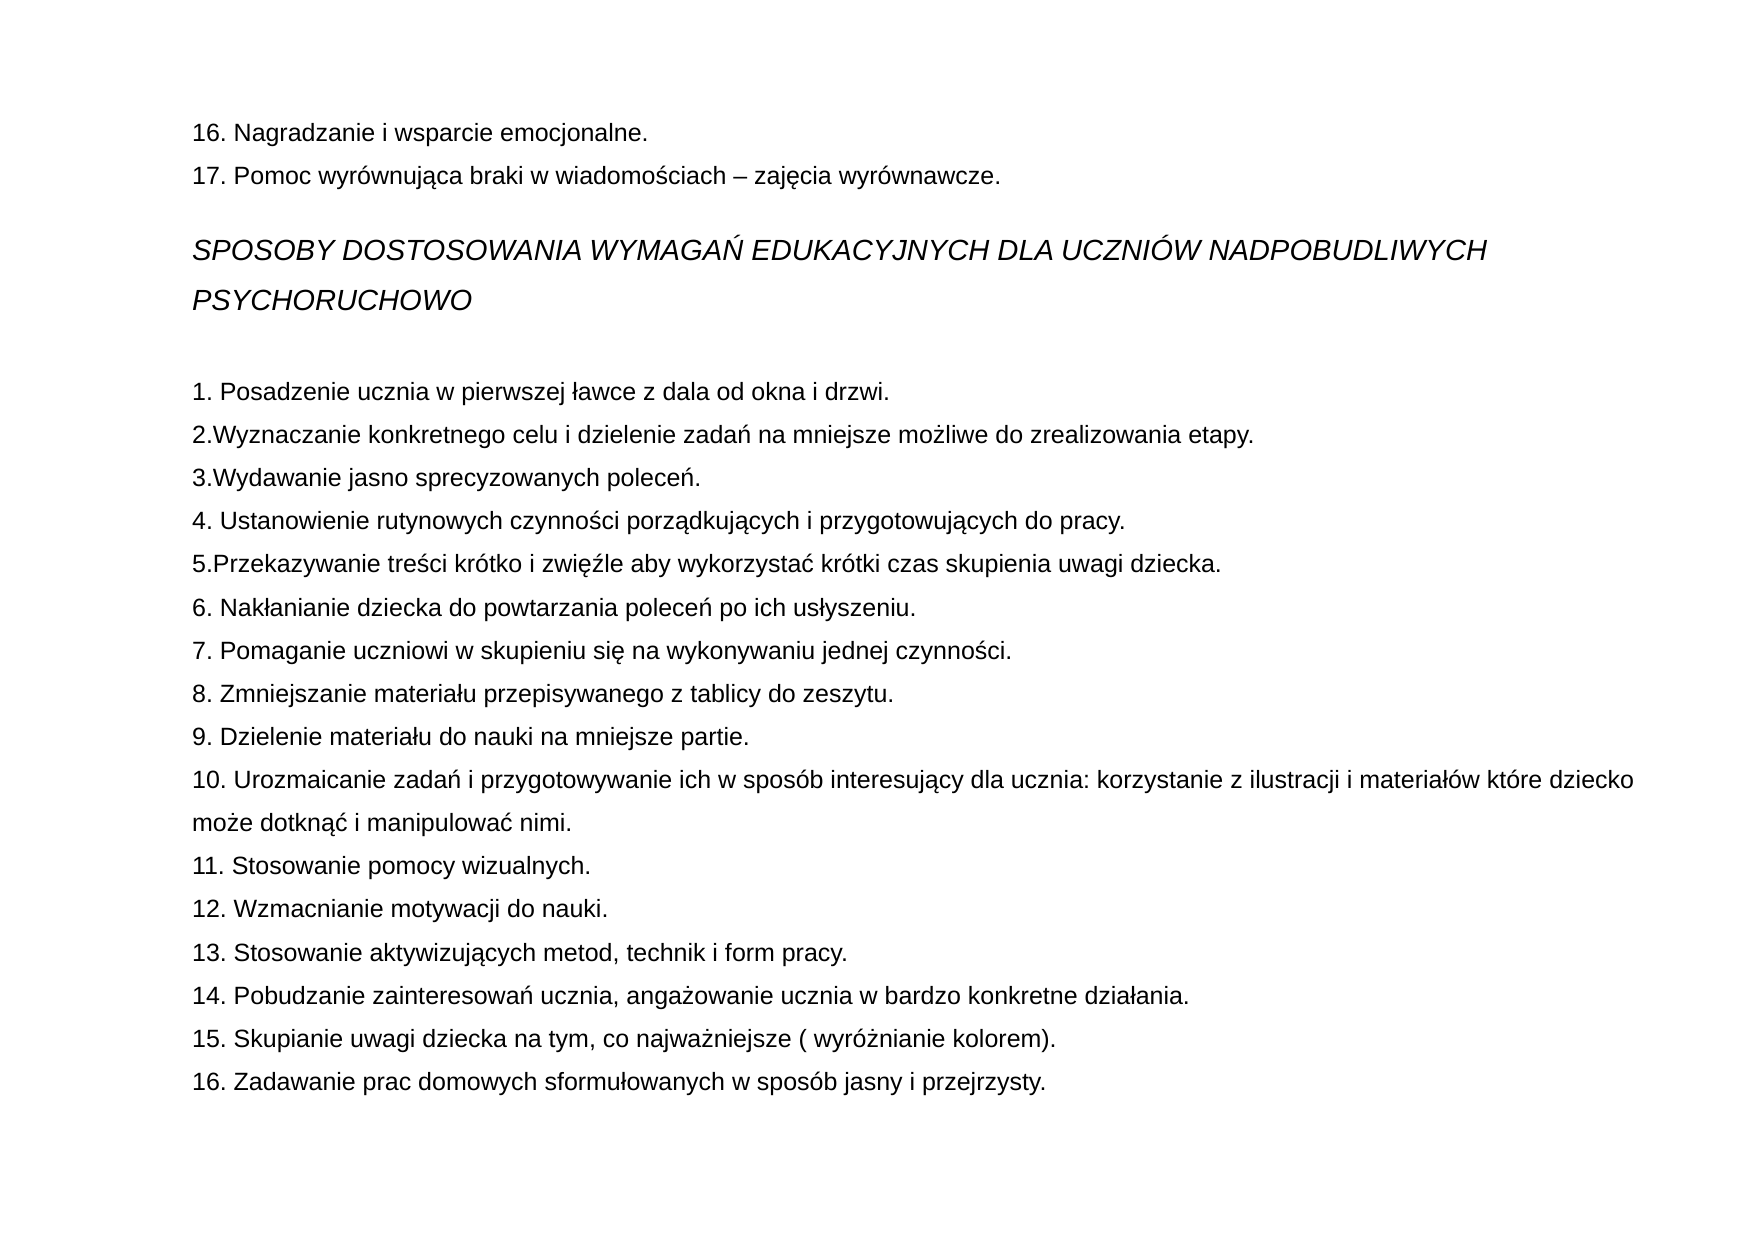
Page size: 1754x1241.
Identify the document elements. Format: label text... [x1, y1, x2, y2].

text 3.Wydawanie jasno sprecyzowanych poleceń. [118, 463, 1636, 492]
text 11. Stosowanie pomocy wizualnych. [118, 851, 1636, 880]
text 9. Dzielenie materiału do nauki na mniejsze partie. [118, 722, 1636, 751]
text 12. Wzmacnianie motywacji do nauki. [118, 894, 1636, 923]
subtitle SPOSOBY DOSTOSOWANIA WYMAGAŃ EDUKACYJNYCH DLA UCZNIÓW NADPOBUDLIWYCH PSYCHORUCHOWO [192, 233, 1636, 317]
text 16. Zadawanie prac domowych sformułowanych w sposób jasny i przejrzysty. [118, 1067, 1636, 1096]
text 8. Zmniejszanie materiału przepisywanego z tablicy do zeszytu. [118, 679, 1636, 707]
text 16. Nagradzanie i wsparcie emocjonalne. [118, 118, 1636, 147]
text 5.Przekazywanie treści krótko i zwięźle aby wykorzystać krótki czas skupienia uwagi dziecka. [192, 549, 1636, 578]
text 2.Wyznaczanie konkretnego celu i dzielenie zadań na mniejsze możliwe do zrealizowania etapy. [192, 420, 1636, 449]
text 13. Stosowanie aktywizujących metod, technik i form pracy. [118, 937, 1636, 966]
text 15. Skupianie uwagi dziecka na tym, co najważniejsze ( wyróżnianie kolorem). [118, 1024, 1636, 1052]
text 10. Urozmaicanie zadań i przygotowywanie ich w sposób interesujący dla ucznia: korzystanie z ilustracji i materiałów które dziecko może dotknąć i manipulować nimi. [192, 765, 1636, 837]
text 4. Ustanowienie rutynowych czynności porządkujących i przygotowujących do pracy. [118, 506, 1636, 535]
text 7. Pomaganie uczniowi w skupieniu się na wykonywaniu jednej czynności. [118, 636, 1636, 664]
text 1. Posadzenie ucznia w pierwszej ławce z dala od okna i drzwi. [118, 377, 1636, 406]
text 6. Nakłanianie dziecka do powtarzania poleceń po ich usłyszeniu. [118, 592, 1636, 621]
text 14. Pobudzanie zainteresowań ucznia, angażowanie ucznia w bardzo konkretne działania. [192, 981, 1636, 1009]
text 17. Pomoc wyrównująca braki w wiadomościach – zajęcia wyrównawcze. [118, 161, 1636, 190]
